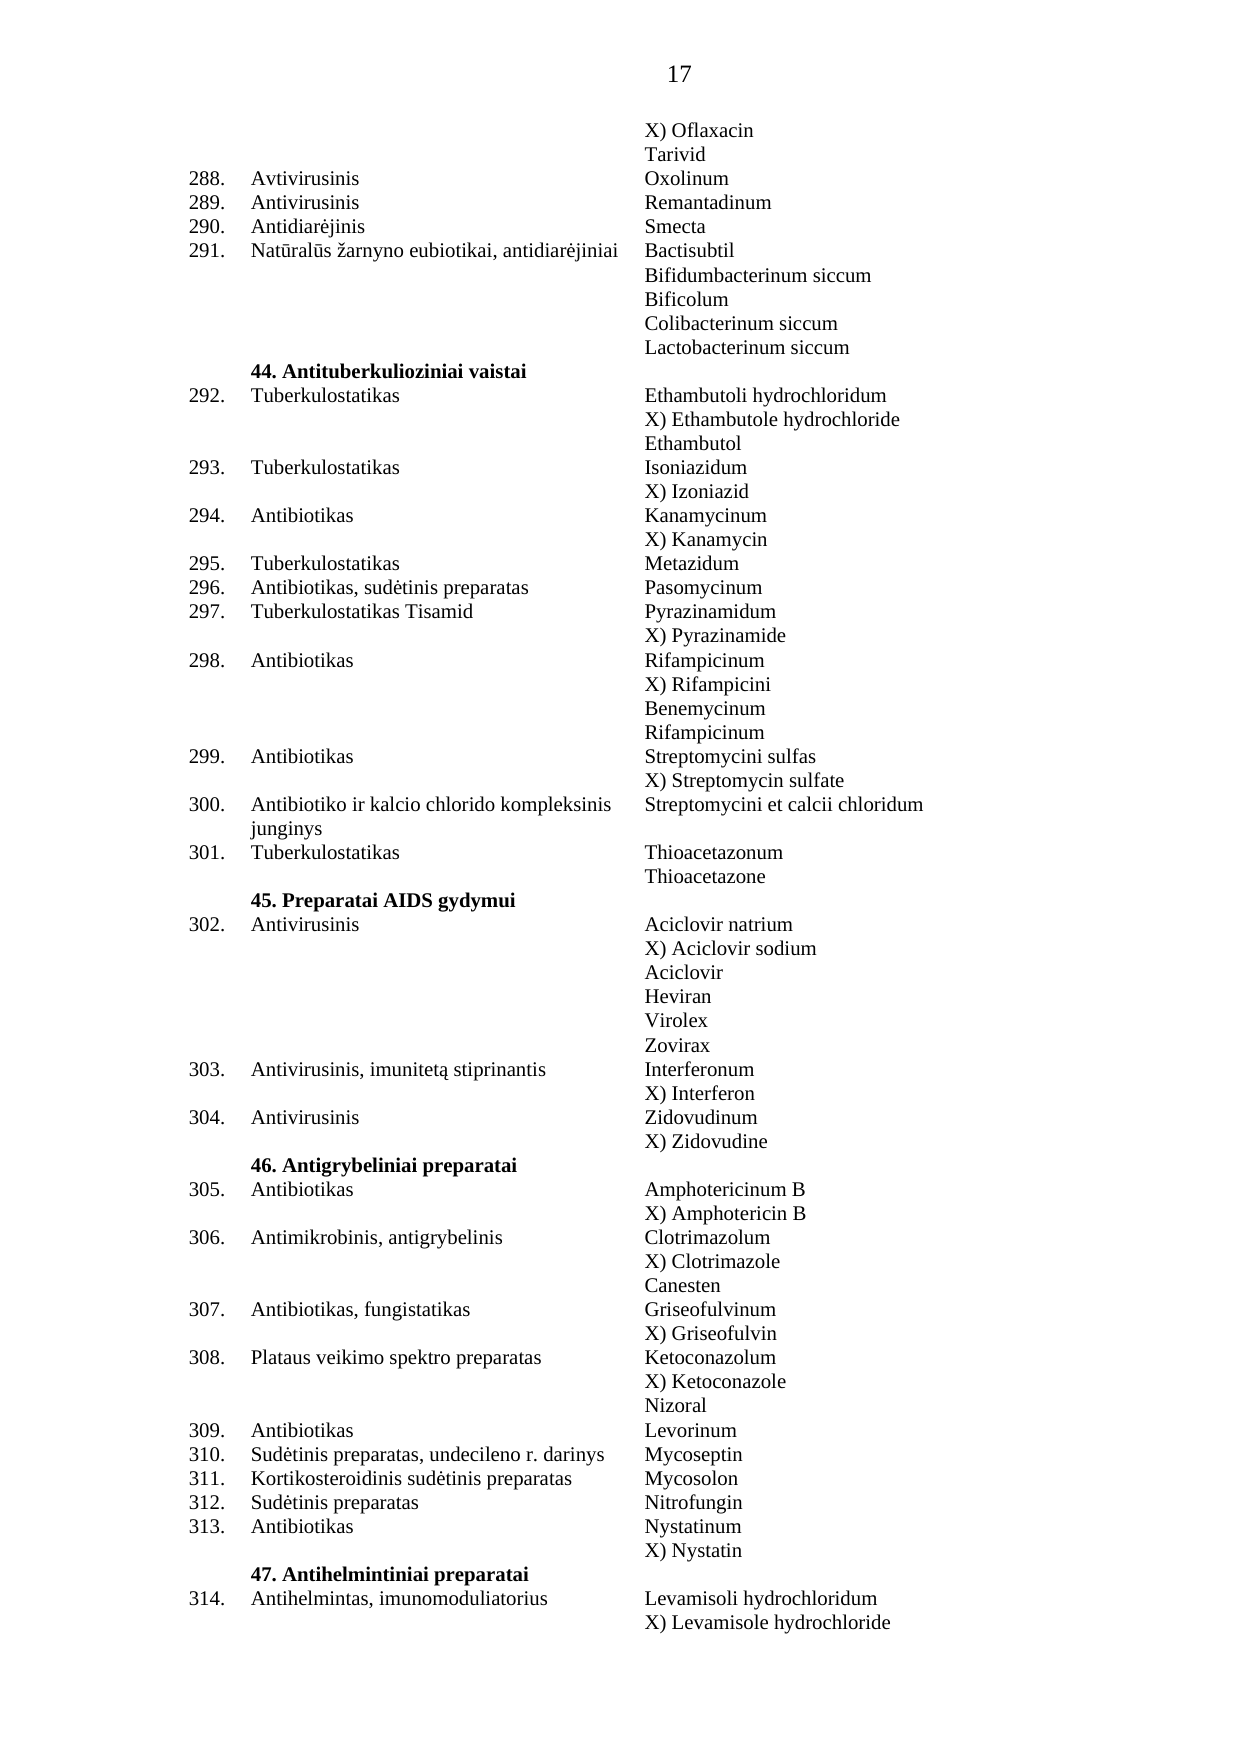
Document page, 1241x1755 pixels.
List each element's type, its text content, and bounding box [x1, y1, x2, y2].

table_cell [177, 888, 239, 912]
table_cell Antibiotikas, fungistatikas [239, 1297, 633, 1345]
table_cell Antivirusinis, imunitetą stiprinantis [239, 1057, 633, 1105]
table_cell Ethambutoli hydrochloridum X) Ethambutole hydrochloride Ethambutol [633, 383, 1181, 455]
table_cell Interferonum X) Interferon [633, 1057, 1181, 1105]
table_cell Antidiarėjinis [239, 214, 633, 238]
table_cell Antibiotikas [239, 503, 633, 551]
table_cell [177, 1562, 239, 1586]
table_cell X) Oflaxacin Tarivid [633, 118, 1181, 166]
table_cell Tuberkulostatikas [239, 455, 633, 503]
table_cell [177, 1153, 239, 1177]
table_cell 308. [177, 1345, 239, 1417]
table_cell 45. Preparatai AIDS gydymui [239, 888, 633, 912]
table_cell 314. [177, 1586, 239, 1634]
table_cell 289. [177, 190, 239, 214]
table_cell Antibiotikas [239, 1177, 633, 1225]
table_cell 305. [177, 1177, 239, 1225]
table_cell Clotrimazolum X) Clotrimazole Canesten [633, 1225, 1181, 1297]
table_cell Antibiotiko ir kalcio chlorido kompleksinis junginys [239, 792, 633, 840]
table_cell 311. [177, 1466, 239, 1490]
table_cell 304. [177, 1105, 239, 1153]
table_cell Oxolinum [633, 166, 1181, 190]
table_cell Ketoconazolum X) Ketoconazole Nizoral [633, 1345, 1181, 1417]
table_cell Antivirusinis [239, 912, 633, 1057]
table_cell Streptomycini sulfas X) Streptomycin sulfate [633, 744, 1181, 792]
table_cell 294. [177, 503, 239, 551]
table_cell Pyrazinamidum X) Pyrazinamide [633, 599, 1181, 647]
table_cell 290. [177, 214, 239, 238]
table_cell 47. Antihelmintiniai preparatai [239, 1562, 633, 1586]
table_cell 310. [177, 1442, 239, 1466]
table_cell Sudėtinis preparatas [239, 1490, 633, 1514]
table_cell 293. [177, 455, 239, 503]
table_cell 295. [177, 551, 239, 575]
table_cell Pasomycinum [633, 575, 1181, 599]
table_cell 298. [177, 648, 239, 744]
table_cell 299. [177, 744, 239, 792]
table_cell Antibiotikas, sudėtinis preparatas [239, 575, 633, 599]
table_cell Kortikosteroidinis sudėtinis preparatas [239, 1466, 633, 1490]
table_cell 301. [177, 840, 239, 888]
table_cell Thioacetazonum Thioacetazone [633, 840, 1181, 888]
table_cell Antimikrobinis, antigrybelinis [239, 1225, 633, 1297]
table_cell Tuberkulostatikas [239, 840, 633, 888]
table_cell Avtivirusinis [239, 166, 633, 190]
table_cell Levorinum [633, 1418, 1181, 1442]
table_cell 300. [177, 792, 239, 840]
table_cell Remantadinum [633, 190, 1181, 214]
table_cell Tuberkulostatikas Tisamid [239, 599, 633, 647]
table_cell Aciclovir natrium X) Aciclovir sodium Aciclovir Heviran Virolex Zovirax [633, 912, 1181, 1057]
table_cell 309. [177, 1418, 239, 1442]
table_cell Antibiotikas [239, 648, 633, 744]
table_cell 307. [177, 1297, 239, 1345]
table_cell 297. [177, 599, 239, 647]
table_cell Metazidum [633, 551, 1181, 575]
table_cell Tuberkulostatikas [239, 383, 633, 455]
table_cell [239, 118, 633, 166]
table_cell 288. [177, 166, 239, 190]
table_cell 292. [177, 383, 239, 455]
table_cell Natūralūs žarnyno eubiotikai, antidiarėjiniai [239, 239, 633, 359]
table_cell Nitrofungin [633, 1490, 1181, 1514]
table_cell Rifampicinum X) Rifampicini Benemycinum Rifampicinum [633, 648, 1181, 744]
table_cell Mycoseptin [633, 1442, 1181, 1466]
table_cell Isoniazidum X) Izoniazid [633, 455, 1181, 503]
table_cell Antivirusinis [239, 1105, 633, 1153]
table_cell [633, 1153, 1181, 1177]
table_cell Nystatinum X) Nystatin [633, 1514, 1181, 1562]
table_cell 46. Antigrybeliniai preparatai [239, 1153, 633, 1177]
table_cell Bactisubtil Bifidumbacterinum siccum Bificolum Colibacterinum siccum Lactobacterinum siccum [633, 239, 1181, 359]
table_cell [177, 118, 239, 166]
table_cell Tuberkulostatikas [239, 551, 633, 575]
table_cell Zidovudinum X) Zidovudine [633, 1105, 1181, 1153]
table_cell Griseofulvinum X) Griseofulvin [633, 1297, 1181, 1345]
table_cell 44. Antituberkulioziniai vaistai [239, 359, 633, 383]
table_cell Smecta [633, 214, 1181, 238]
table_cell Streptomycini et calcii chloridum [633, 792, 1181, 840]
table_cell Kanamycinum X) Kanamycin [633, 503, 1181, 551]
table_cell Amphotericinum B X) Amphotericin B [633, 1177, 1181, 1225]
table_cell Mycosolon [633, 1466, 1181, 1490]
table_cell Antibiotikas [239, 744, 633, 792]
table_cell Antivirusinis [239, 190, 633, 214]
table_cell Plataus veikimo spektro preparatas [239, 1345, 633, 1417]
table_cell 306. [177, 1225, 239, 1297]
table_cell Sudėtinis preparatas, undecileno r. darinys [239, 1442, 633, 1466]
table_cell [633, 888, 1181, 912]
table_cell [633, 359, 1181, 383]
table_cell [633, 1562, 1181, 1586]
table_cell Antihelmintas, imunomoduliatorius [239, 1586, 633, 1634]
table_cell 302. [177, 912, 239, 1057]
table_cell 303. [177, 1057, 239, 1105]
table_cell Levamisoli hydrochloridum X) Levamisole hydrochloride [633, 1586, 1181, 1634]
table_cell 313. [177, 1514, 239, 1562]
table_cell 312. [177, 1490, 239, 1514]
table_cell [177, 359, 239, 383]
table_cell Antibiotikas [239, 1418, 633, 1442]
table_cell 291. [177, 239, 239, 359]
table_cell Antibiotikas [239, 1514, 633, 1562]
table_cell 296. [177, 575, 239, 599]
